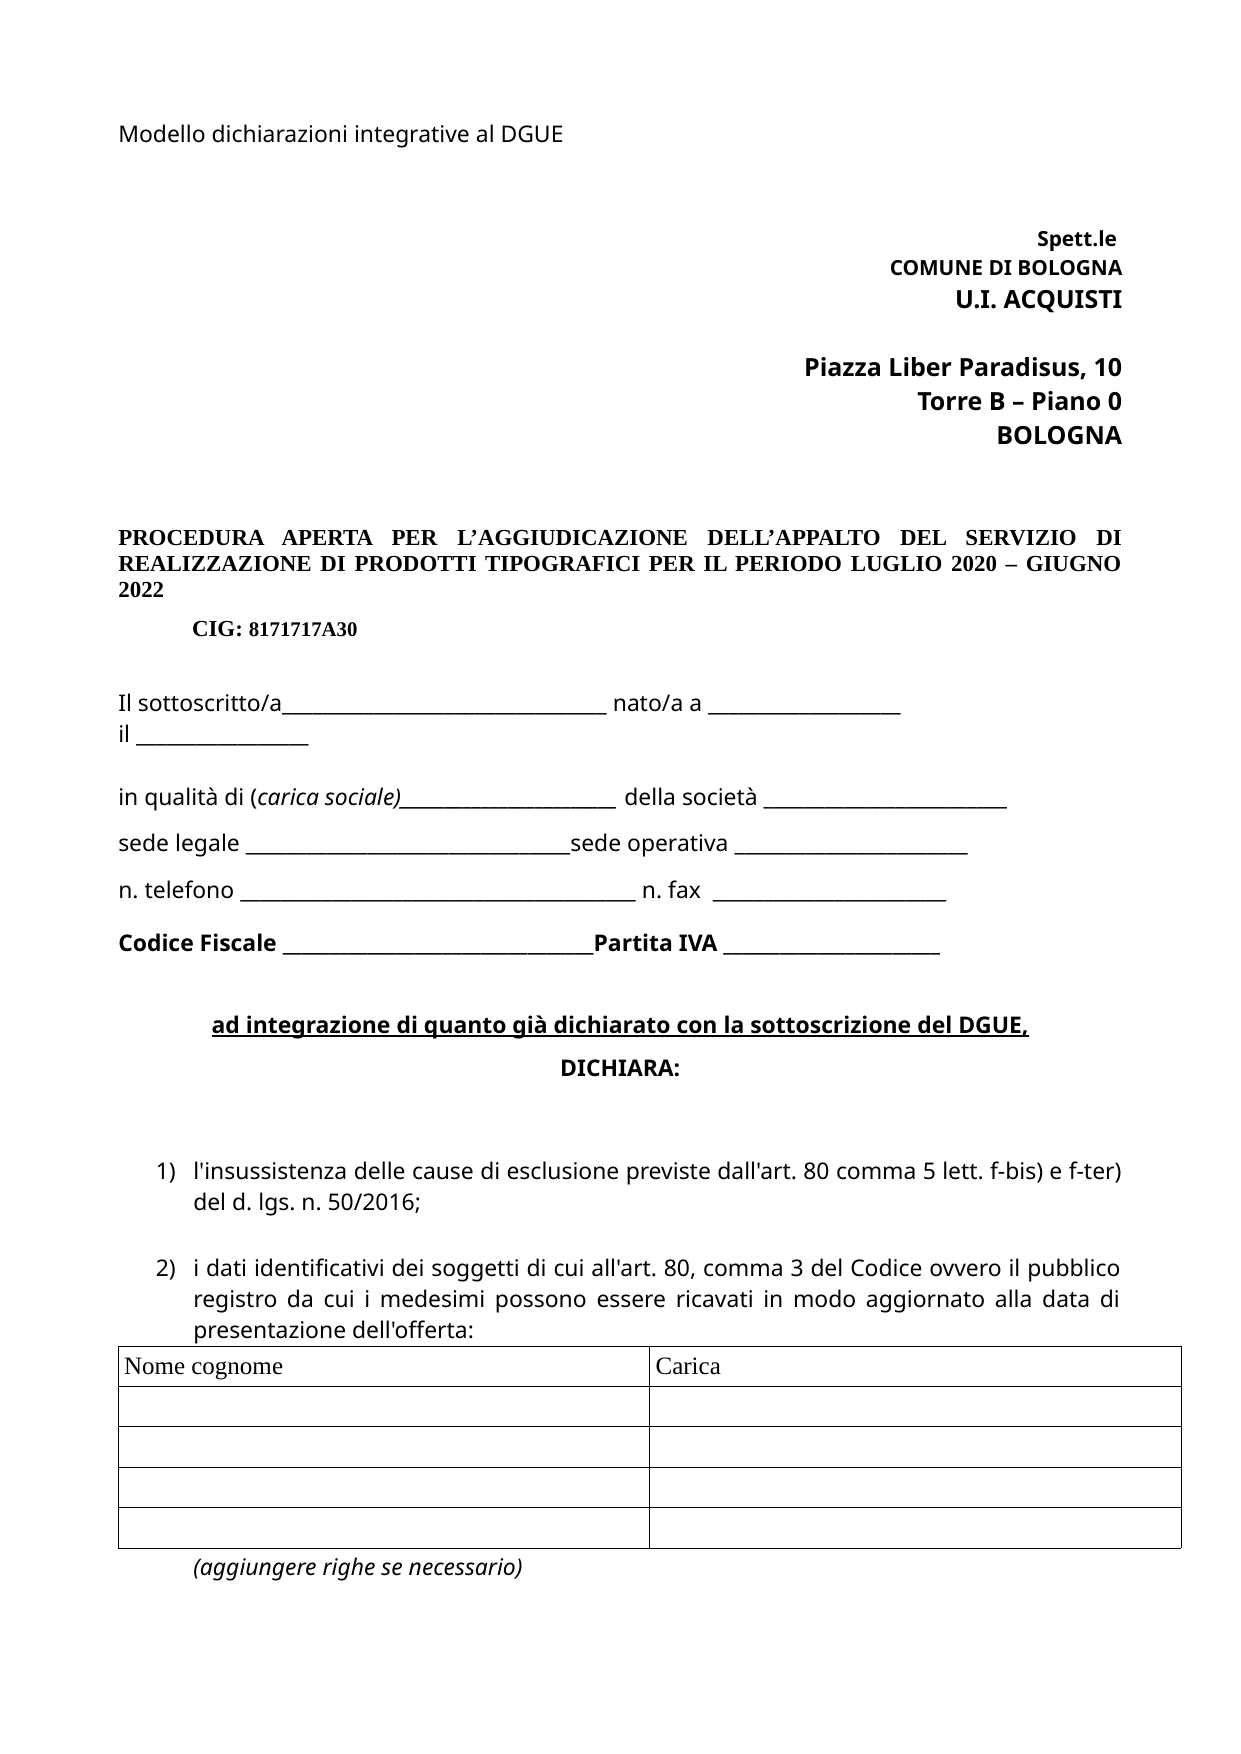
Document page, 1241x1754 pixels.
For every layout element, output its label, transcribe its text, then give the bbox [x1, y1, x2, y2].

text Codice Fiscale _________________________________Partita IVA _______________________ [118, 927, 1122, 959]
table_cell [119, 1387, 649, 1426]
table_cell [650, 1508, 1181, 1548]
table_cell [119, 1508, 649, 1548]
list i dati identificativi dei soggetti di cui all'art. 80, comma 3 del Codice ovvero il pubblico registro da cui i medesimi possono essere ricavati in modo aggiornato alla data di presentazione dell'offerta: [156, 1252, 1122, 1346]
table_cell [119, 1468, 649, 1507]
text sede legale ________________________________sede operativa _______________________ [118, 827, 1122, 859]
text Il sottoscritto/a________________________________ nato/a a ___________________ [118, 687, 1122, 718]
table_cell [119, 1427, 649, 1467]
list l'insussistenza delle cause di esclusione previste dall'art. 80 comma 5 lett. f-bis) e f-ter) del d. lgs. n. 50/2016; [156, 1155, 1122, 1217]
table_header Nome cognome [119, 1347, 649, 1386]
text PROCEDURA APERTA PER L’AGGIUDICAZIONE DELL’APPALTO DEL SERVIZIO DI REALIZZAZIONE DI PRODOTTI TIPOGRAFICI PER IL PERIODO LUGLIO 2020 – GIUGNO 2022 [118, 524, 1122, 603]
text n. telefono _______________________________________ n. fax _______________________ [118, 874, 1122, 906]
table_cell [650, 1427, 1181, 1467]
text BOLOGNA [118, 417, 1122, 452]
text ad integrazione di quanto già dichiarato con la sottoscrizione del DGUE, [118, 1009, 1122, 1040]
text DICHIARA: [118, 1052, 1122, 1084]
text CIG: 8171717A30 [118, 615, 1122, 642]
table_header Carica [650, 1347, 1181, 1386]
text U.I. ACQUISTI [118, 281, 1122, 315]
text il _________________ [118, 718, 1122, 749]
table_cell [650, 1468, 1181, 1507]
text in qualità di (carica sociale)________________________ della società ________________________ [118, 781, 1122, 812]
table_cell [650, 1387, 1181, 1426]
text Torre B – Piano 0 [118, 383, 1122, 417]
subtitle COMUNE DI BOLOGNA [118, 253, 1122, 281]
text (aggiungere righe se necessario) [193, 1551, 1122, 1582]
subtitle Spett.le [118, 224, 1122, 253]
text Piazza Liber Paradisus, 10 [118, 349, 1122, 383]
text Modello dichiarazioni integrative al DGUE [118, 118, 1122, 149]
